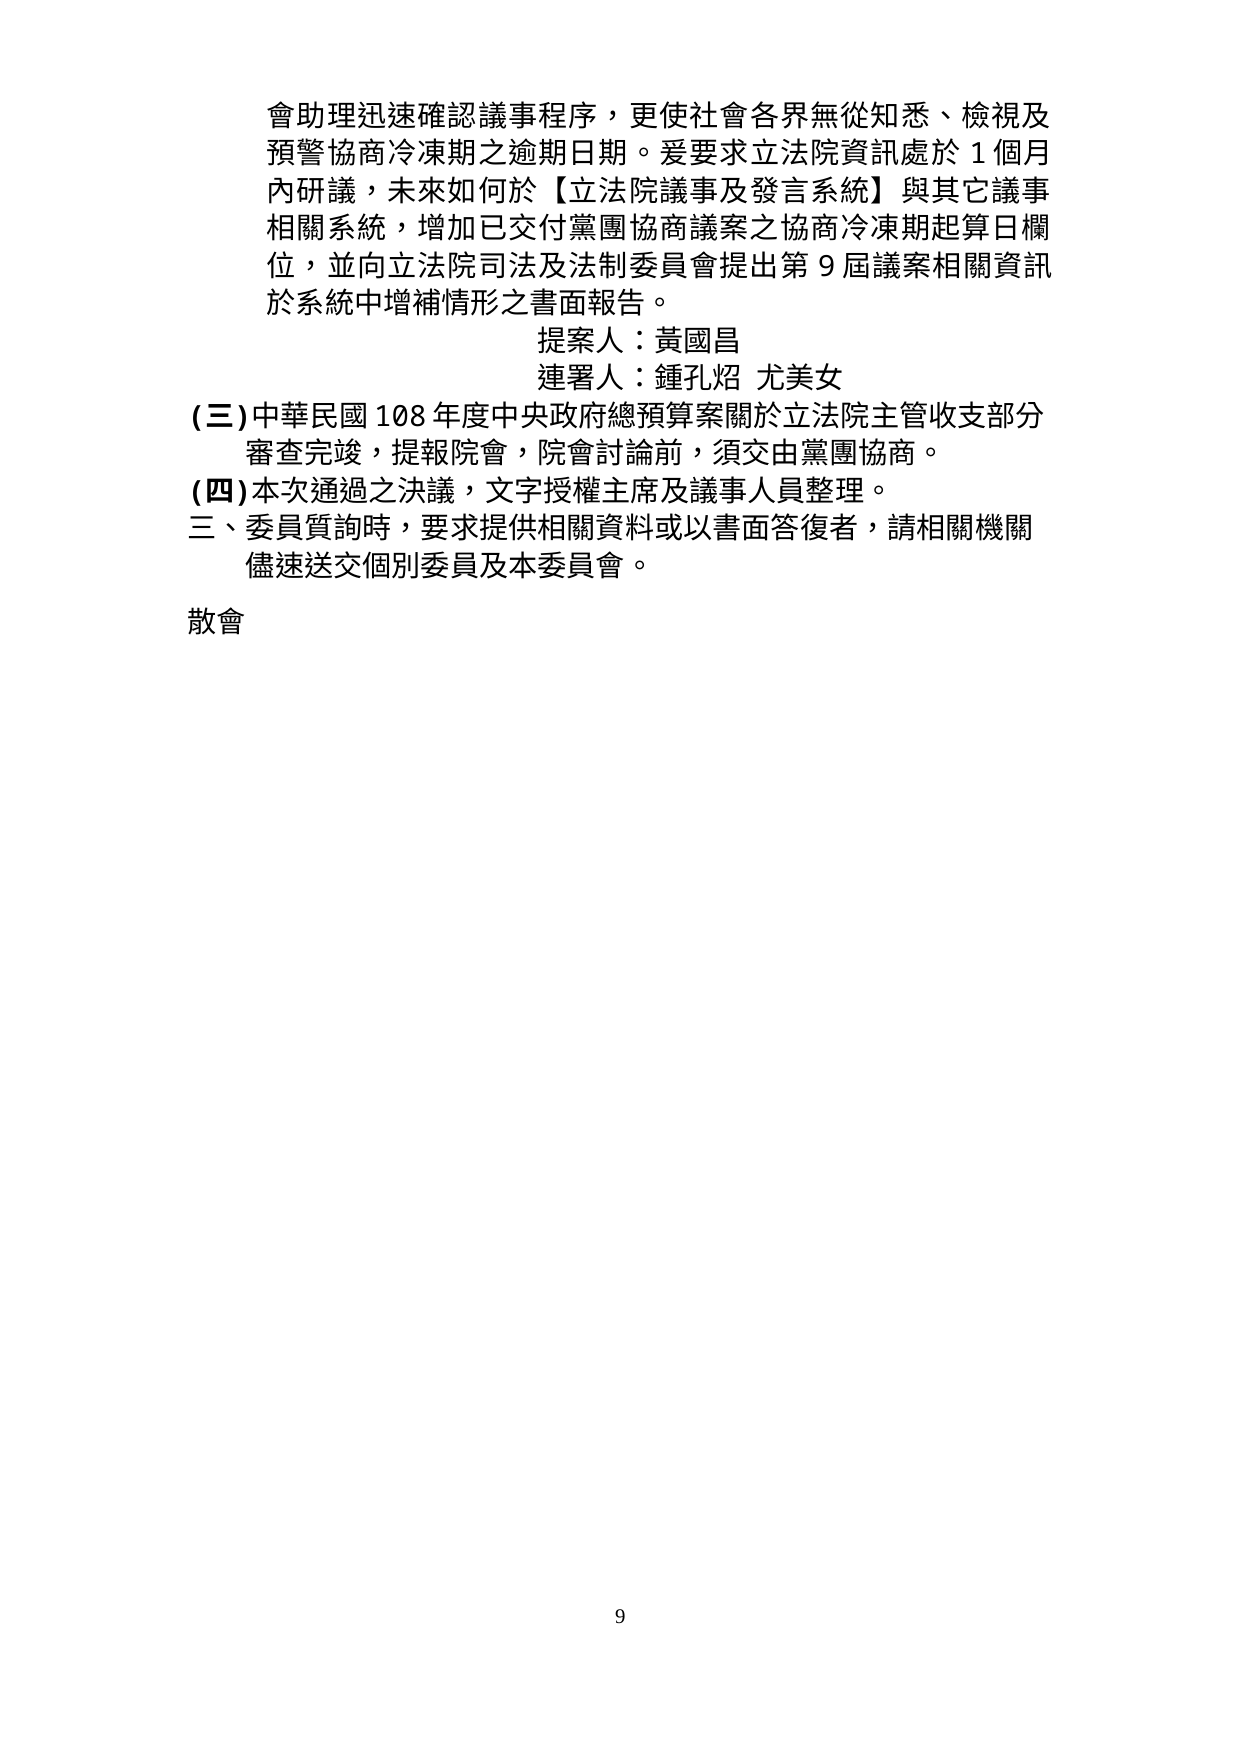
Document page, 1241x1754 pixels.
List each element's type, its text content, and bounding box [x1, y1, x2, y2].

text (三)中華民國108年度中央政府總預算案關於立法院主管收支部分審查完竣，提報院會，院會討論前，須交由黨團協商。 [187, 396, 1053, 471]
text 會助理迅速確認議事程序，更使社會各界無從知悉、檢視及預警協商冷凍期之逾期日期。爰要求立法院資訊處於1個月內研議，未來如何於【立法院議事及發言系統】與其它議事相關系統，增加已交付黨團協商議案之協商冷凍期起算日欄位，並向立法院司法及法制委員會提出第9屆議案相關資訊於系統中增補情形之書面報告。 [237, 96, 1053, 321]
text 散會 [187, 602, 1053, 640]
text 提案人：黃國昌 [537, 321, 1053, 359]
text (四)本次通過之決議，文字授權主席及議事人員整理。 [187, 471, 1053, 509]
text 連署人：鍾孔炤 尤美女 [537, 359, 1053, 396]
text 三、委員質詢時，要求提供相關資料或以書面答復者，請相關機關儘速送交個別委員及本委員會。 [187, 509, 1053, 584]
